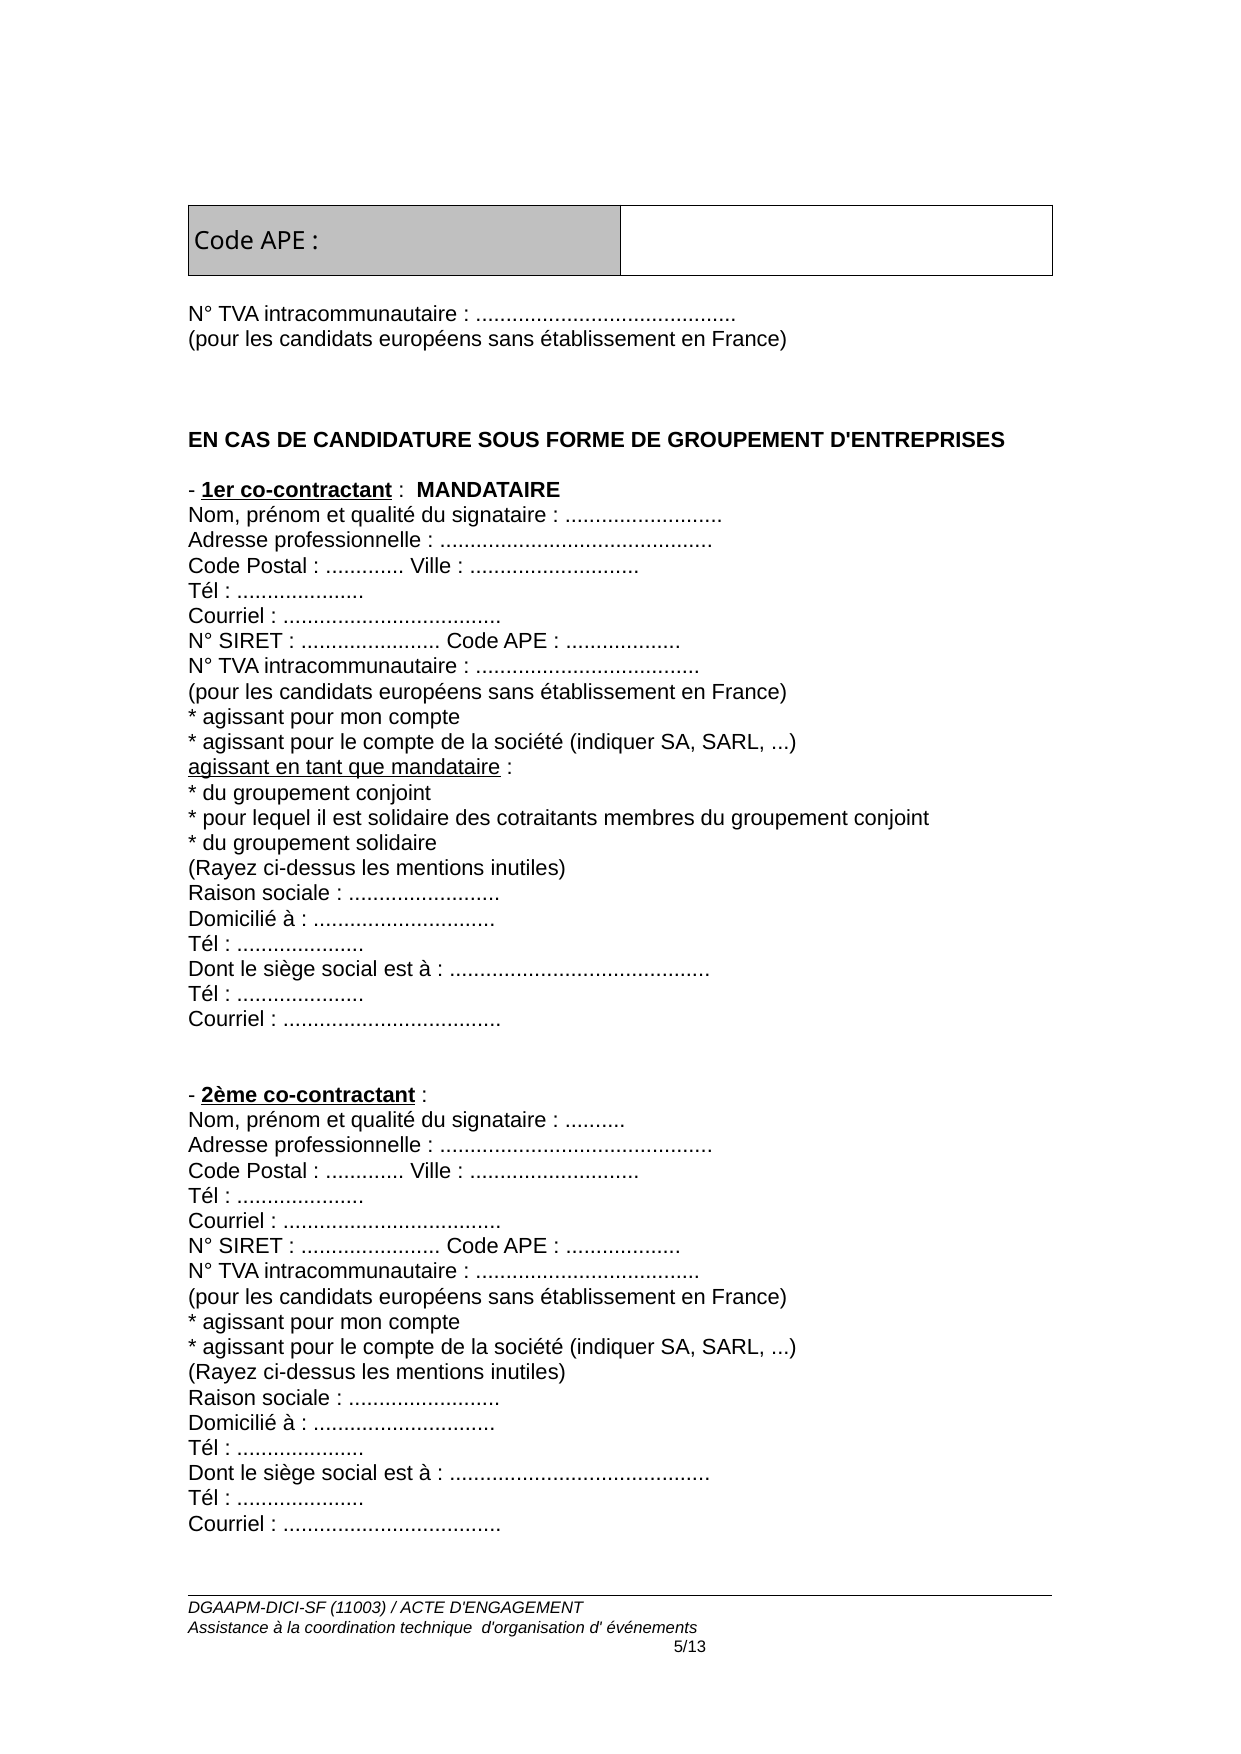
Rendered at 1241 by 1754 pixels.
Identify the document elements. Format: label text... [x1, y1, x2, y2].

text Dont le siège social est à : ........................................... [188, 956, 1052, 981]
text Domicilié à : .............................. [188, 906, 1052, 931]
text (pour les candidats européens sans établissement en France) [188, 326, 1052, 351]
text Tél : ..................... [188, 981, 1052, 1006]
text Courriel : .................................... [188, 1208, 1052, 1233]
text (pour les candidats européens sans établissement en France) [188, 1284, 1052, 1309]
text * agissant pour le compte de la société (indiquer SA, SARL, ...) [188, 1334, 1052, 1359]
text Dont le siège social est à : ........................................... [188, 1460, 1052, 1485]
text N° SIRET : ....................... Code APE : ................... [188, 628, 1052, 653]
text * agissant pour mon compte [188, 704, 1052, 729]
text Code Postal : ............. Ville : ............................ [188, 553, 1052, 578]
text Courriel : .................................... [188, 1006, 1052, 1032]
text Courriel : .................................... [188, 603, 1052, 628]
text Domicilié à : .............................. [188, 1410, 1052, 1435]
text (Rayez ci-dessus les mentions inutiles) [188, 1359, 1052, 1384]
text * pour lequel il est solidaire des cotraitants membres du groupement conjoint [188, 805, 1052, 830]
text agissant en tant que mandataire : [188, 754, 1052, 779]
text N° SIRET : ....................... Code APE : ................... [188, 1233, 1052, 1258]
text * du groupement conjoint [188, 779, 1052, 805]
text Raison sociale : ......................... [188, 1384, 1052, 1410]
table_cell [621, 206, 1052, 275]
text N° TVA intracommunautaire : ..................................... [188, 1258, 1052, 1284]
text Tél : ..................... [188, 1435, 1052, 1460]
text Raison sociale : ......................... [188, 880, 1052, 906]
text Nom, prénom et qualité du signataire : .......................... [188, 502, 1052, 527]
text * agissant pour le compte de la société (indiquer SA, SARL, ...) [188, 729, 1052, 754]
text Adresse professionnelle : ............................................. [188, 1132, 1052, 1158]
text * agissant pour mon compte [188, 1309, 1052, 1334]
text Tél : ..................... [188, 931, 1052, 956]
text Tél : ..................... [188, 578, 1052, 603]
text * du groupement solidaire [188, 830, 1052, 855]
text - 1er co-contractant : MANDATAIRE [188, 477, 1052, 502]
text Nom, prénom et qualité du signataire : .......... [188, 1107, 1052, 1132]
text Code Postal : ............. Ville : ............................ [188, 1158, 1052, 1183]
table_cell Code APE : [189, 206, 620, 275]
text N° TVA intracommunautaire : ........................................... [188, 301, 1052, 326]
text Adresse professionnelle : ............................................. [188, 527, 1052, 553]
text N° TVA intracommunautaire : ..................................... [188, 653, 1052, 679]
text Courriel : .................................... [188, 1511, 1052, 1536]
text - 2ème co-contractant : [188, 1082, 1052, 1107]
text EN CAS DE CANDIDATURE SOUS FORME DE GROUPEMENT D'ENTREPRISES [188, 427, 1052, 452]
text (pour les candidats européens sans établissement en France) [188, 679, 1052, 704]
text Tél : ..................... [188, 1485, 1052, 1511]
text (Rayez ci-dessus les mentions inutiles) [188, 855, 1052, 880]
text Tél : ..................... [188, 1183, 1052, 1208]
